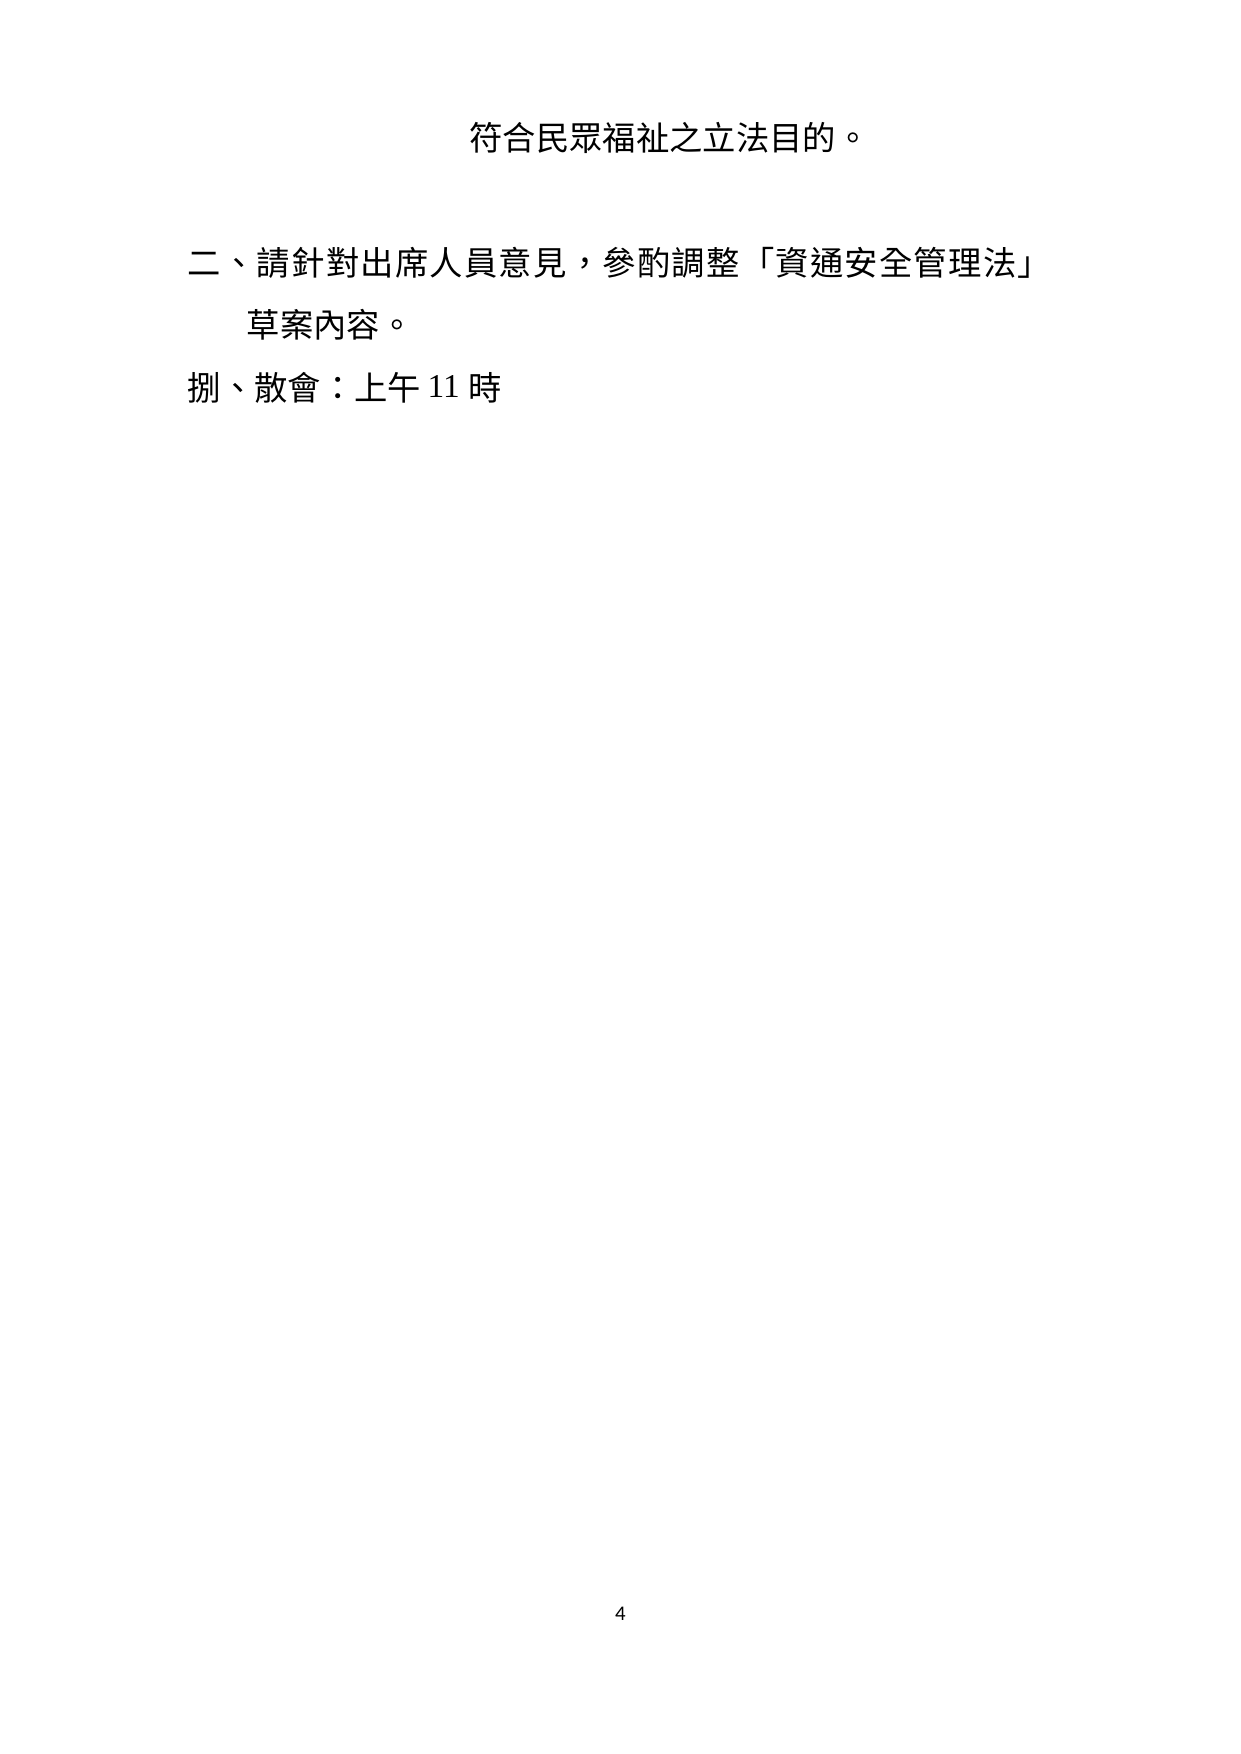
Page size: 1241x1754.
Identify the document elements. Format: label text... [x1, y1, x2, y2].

text 二、請針對出席人員意見，參酌調整「資通安全管理法」草案內容。 [187, 219, 1053, 344]
list 符合民眾福祉之立法目的。 [432, 94, 1053, 157]
text 捌、散會：上午11 時 [187, 344, 1053, 407]
